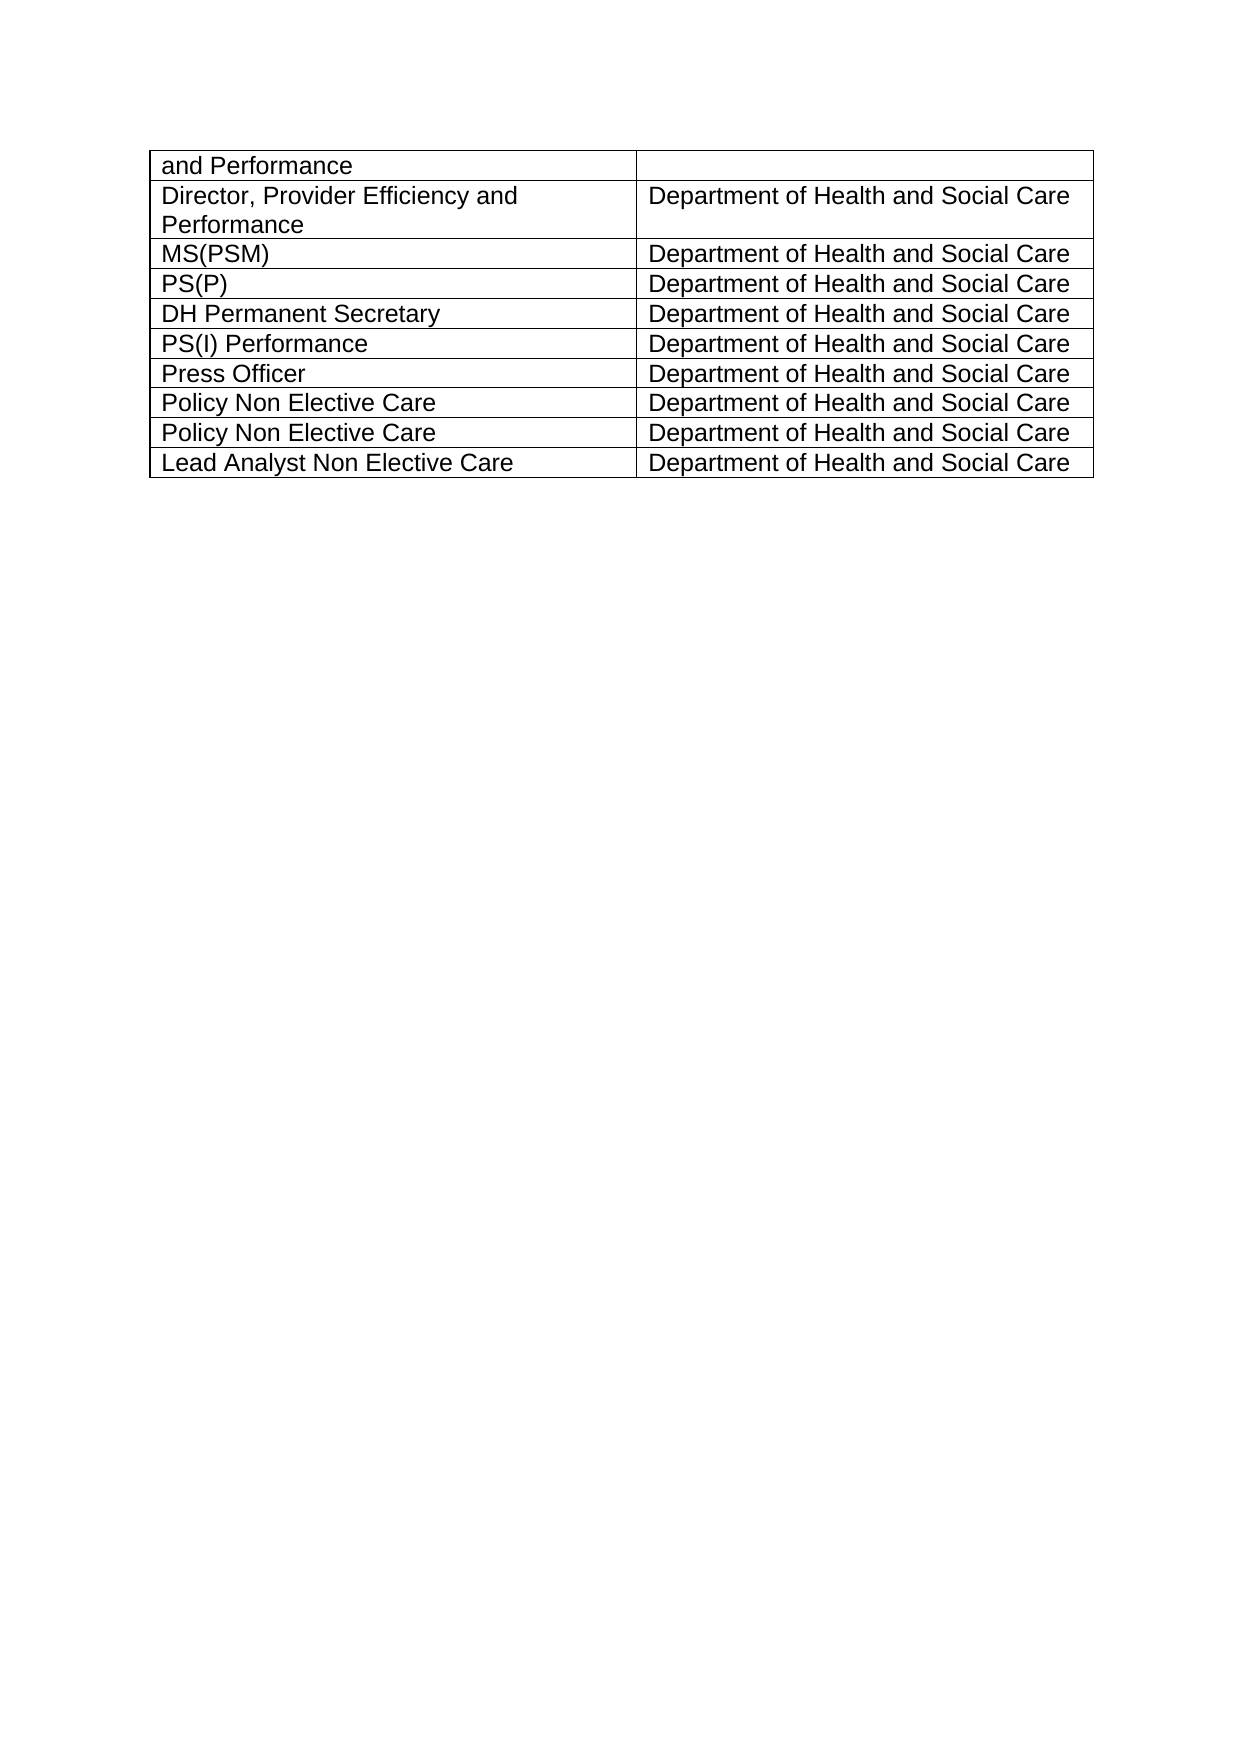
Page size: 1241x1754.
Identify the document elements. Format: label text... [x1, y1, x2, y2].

table_cell Department of Health and Social Care [637, 418, 1093, 447]
table_cell Department of Health and Social Care [637, 269, 1093, 298]
table_cell Department of Health and Social Care [637, 239, 1093, 268]
table_cell Department of Health and Social Care [637, 448, 1093, 477]
table_cell Policy Non Elective Care [151, 388, 636, 417]
table_cell PS(P) [151, 269, 636, 298]
table_cell Policy Non Elective Care [151, 418, 636, 447]
table_cell and Performance [151, 151, 636, 180]
table_cell Department of Health and Social Care [637, 299, 1093, 328]
table_cell Department of Health and Social Care [637, 388, 1093, 417]
table_cell Department of Health and Social Care [637, 359, 1093, 387]
table_cell [637, 151, 1093, 180]
table_cell PS(I) Performance [151, 329, 636, 357]
table_cell MS(PSM) [151, 239, 636, 268]
table_cell Lead Analyst Non Elective Care [151, 448, 636, 477]
table_cell DH Permanent Secretary [151, 299, 636, 328]
table_cell Press Officer [151, 359, 636, 387]
table_cell Department of Health and Social Care [637, 181, 1093, 238]
table_cell Department of Health and Social Care [637, 329, 1093, 357]
table_cell Director, Provider Efficiency and Performance [151, 181, 636, 238]
